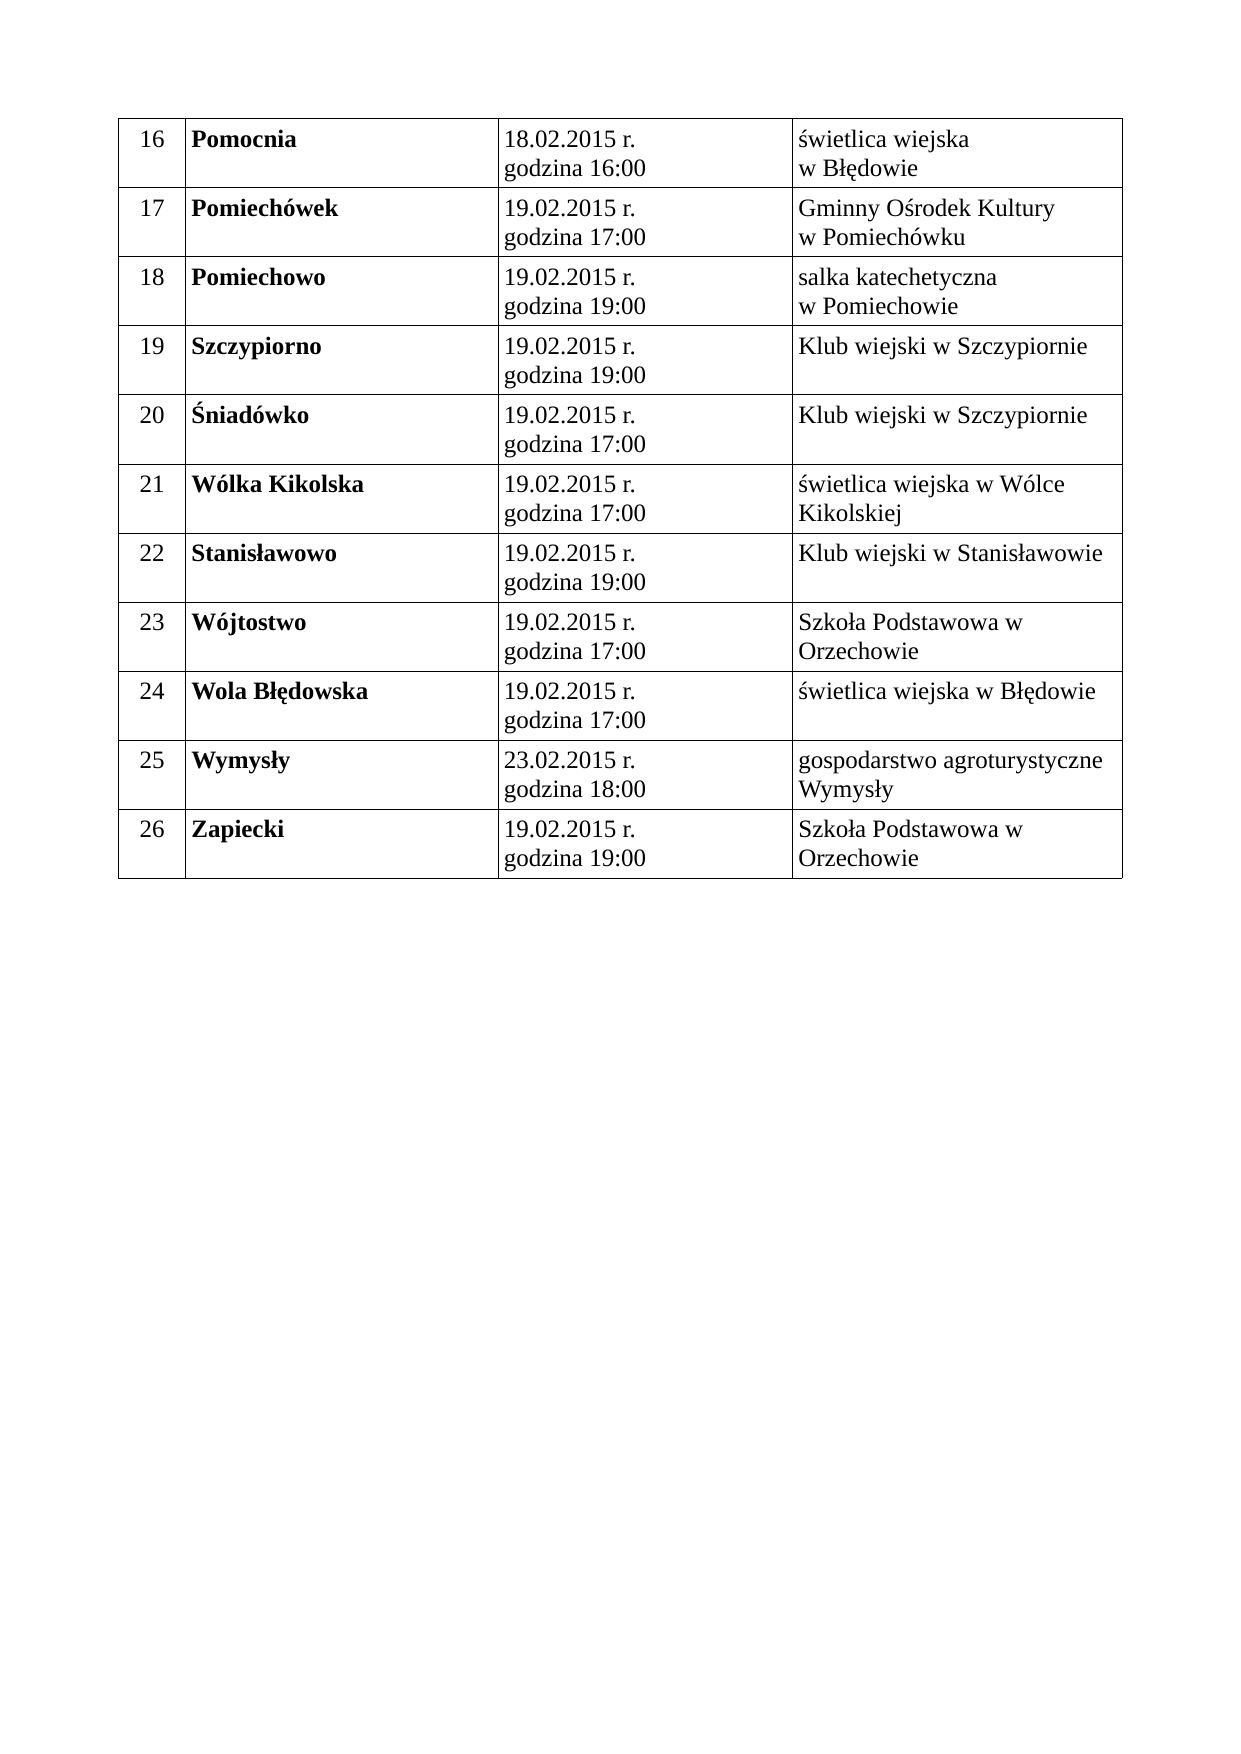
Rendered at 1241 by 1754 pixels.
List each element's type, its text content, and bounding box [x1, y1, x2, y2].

table_cell gospodarstwo agroturystyczne Wymysły [793, 741, 1122, 809]
table_cell 19.02.2015 r. godzina 19:00 [499, 257, 792, 325]
table_cell Klub wiejski w Szczypiornie [793, 326, 1122, 394]
table_cell Zapiecki [186, 810, 498, 878]
table_cell Pomocnia [186, 119, 498, 187]
table_cell Szkoła Podstawowa w Orzechowie [793, 603, 1122, 671]
table_cell 19.02.2015 r. godzina 17:00 [499, 603, 792, 671]
table_cell Pomiechówek [186, 188, 498, 256]
table_cell 25 [119, 741, 185, 809]
table_cell salka katechetyczna w Pomiechowie [793, 257, 1122, 325]
table_cell Stanisławowo [186, 534, 498, 602]
table_cell Śniadówko [186, 395, 498, 463]
table_cell 19 [119, 326, 185, 394]
table_cell Szkoła Podstawowa w Orzechowie [793, 810, 1122, 878]
table_cell świetlica wiejska w Wólce Kikolskiej [793, 465, 1122, 532]
table_cell 24 [119, 672, 185, 740]
table_cell 23.02.2015 r. godzina 18:00 [499, 741, 792, 809]
table_cell 19.02.2015 r. godzina 19:00 [499, 534, 792, 602]
table_cell Pomiechowo [186, 257, 498, 325]
table_cell Gminny Ośrodek Kultury w Pomiechówku [793, 188, 1122, 256]
table_cell 18 [119, 257, 185, 325]
table_cell Wójtostwo [186, 603, 498, 671]
table_cell 19.02.2015 r. godzina 17:00 [499, 672, 792, 740]
table_cell 21 [119, 465, 185, 532]
table_cell 16 [119, 119, 185, 187]
table_cell Klub wiejski w Stanisławowie [793, 534, 1122, 602]
table_cell Wymysły [186, 741, 498, 809]
table_cell 19.02.2015 r. godzina 19:00 [499, 326, 792, 394]
table_cell 19.02.2015 r. godzina 17:00 [499, 395, 792, 463]
table_cell świetlica wiejska w Błędowie [793, 119, 1122, 187]
table_cell 22 [119, 534, 185, 602]
table_cell 23 [119, 603, 185, 671]
table_cell 17 [119, 188, 185, 256]
table_cell 26 [119, 810, 185, 878]
table_cell 19.02.2015 r. godzina 17:00 [499, 465, 792, 532]
table_cell Wola Błędowska [186, 672, 498, 740]
table_cell Szczypiorno [186, 326, 498, 394]
table_cell 20 [119, 395, 185, 463]
table_cell 18.02.2015 r. godzina 16:00 [499, 119, 792, 187]
table_cell 19.02.2015 r. godzina 17:00 [499, 188, 792, 256]
table_cell 19.02.2015 r. godzina 19:00 [499, 810, 792, 878]
table_cell świetlica wiejska w Błędowie [793, 672, 1122, 740]
table_cell Wólka Kikolska [186, 465, 498, 532]
table_cell Klub wiejski w Szczypiornie [793, 395, 1122, 463]
